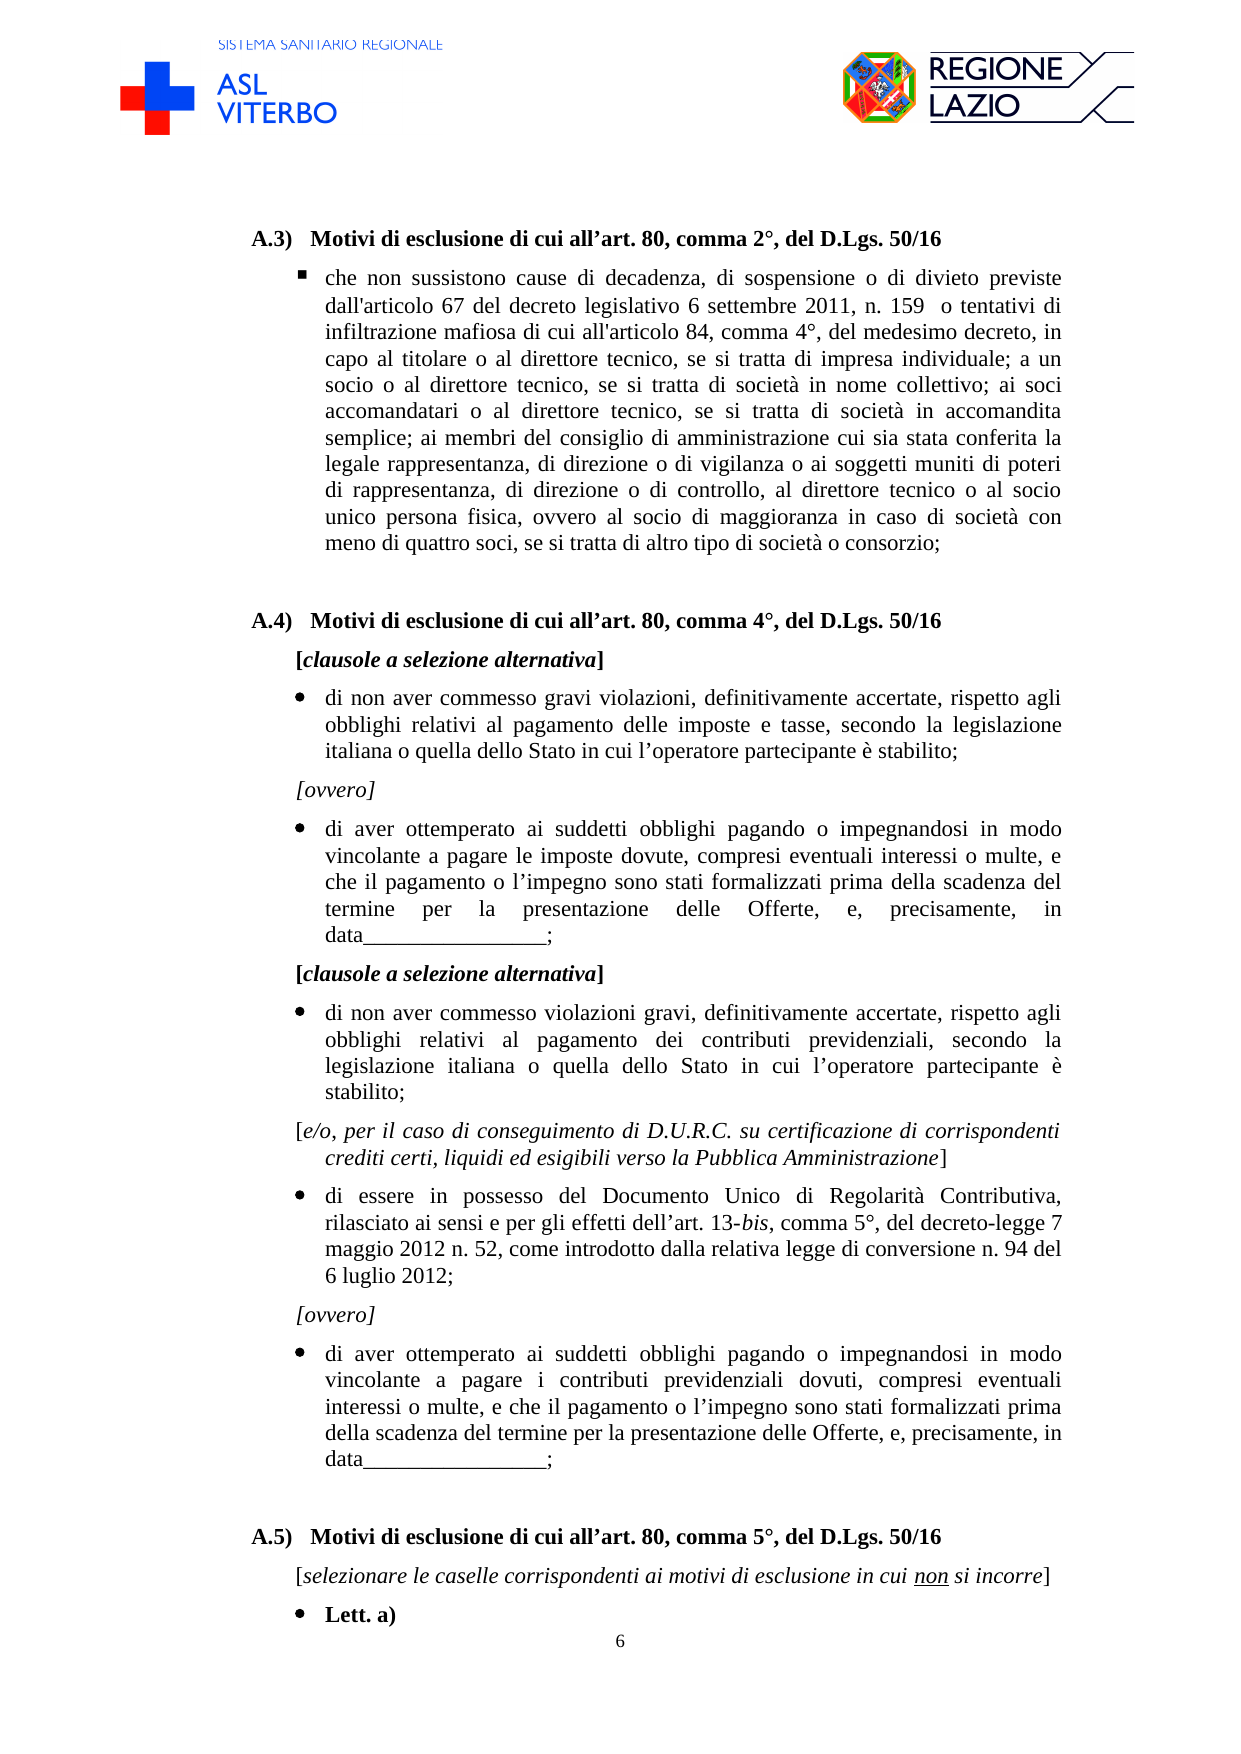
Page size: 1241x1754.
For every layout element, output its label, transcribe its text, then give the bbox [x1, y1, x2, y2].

list Lett. a) [295, 1601, 1063, 1628]
text [ovvero] [295, 1301, 1063, 1327]
list di essere in possesso del Documento Unico di Regolarità Contributiva, rilasciato ai sensi e per gli effetti dell’art. 13-bis, comma 5°, del decreto-legge 7 maggio 2012 n. 52, come introdotto dalla relativa legge di conversione n. 94 del 6 luglio 2012; [295, 1182, 1063, 1288]
list di non aver commesso gravi violazioni, definitivamente accertate, rispetto agli obblighi relativi al pagamento delle imposte e tasse, secondo la legislazione italiana o quella dello Stato in cui l’operatore partecipante è stabilito; [295, 684, 1063, 764]
list che non sussistono cause di decadenza, di sospensione o di divieto previste dall'articolo 67 del decreto legislativo 6 settembre 2011, n. 159 o tentativi di infiltrazione mafiosa di cui all'articolo 84, comma 4°, del medesimo decreto, in capo al titolare o al direttore tecnico, se si tratta di impresa individuale; a un socio o al direttore tecnico, se si tratta di società in nome collettivo; ai soci accomandatari o al direttore tecnico, se si tratta di società in accomandita semplice; ai membri del consiglio di amministrazione cui sia stata conferita la legale rappresentanza, di direzione o di vigilanza o ai soggetti muniti di poteri di rappresentanza, di direzione o di controllo, al direttore tecnico o al socio unico persona fisica, ovvero al socio di maggioranza in caso di società con meno di quattro soci, se si tratta di altro tipo di società o consorzio; [295, 264, 1063, 555]
list di non aver commesso violazioni gravi, definitivamente accertate, rispetto agli obblighi relativi al pagamento dei contributi previdenziali, secondo la legislazione italiana o quella dello Stato in cui l’operatore partecipante è stabilito; [295, 999, 1063, 1105]
text [clausole a selezione alternativa] [295, 960, 1063, 986]
text [selezionare le caselle corrispondenti ai motivi di esclusione in cui non si incorre] [295, 1562, 1063, 1588]
list Motivi di esclusione di cui all’art. 80, comma 4°, del D.Lgs. 50/16 [251, 607, 1063, 633]
list Motivi di esclusione di cui all’art. 80, comma 2°, del D.Lgs. 50/16 [251, 225, 1063, 252]
list Motivi di esclusione di cui all’art. 80, comma 5°, del D.Lgs. 50/16 [251, 1523, 1063, 1549]
list di aver ottemperato ai suddetti obblighi pagando o impegnandosi in modo vincolante a pagare le imposte dovute, compresi eventuali interessi o multe, e che il pagamento o l’impegno sono stati formalizzati prima della scadenza del termine per la presentazione delle Offerte, e, precisamente, in data________________; [295, 815, 1063, 947]
list di aver ottemperato ai suddetti obblighi pagando o impegnandosi in modo vincolante a pagare i contributi previdenziali dovuti, compresi eventuali interessi o multe, e che il pagamento o l’impegno sono stati formalizzati prima della scadenza del termine per la presentazione delle Offerte, e, precisamente, in data________________; [295, 1339, 1063, 1472]
picture [843, 52, 1135, 123]
text [ovvero] [295, 776, 1063, 803]
text [e/o, per il caso di conseguimento di D.U.R.C. su certificazione di corrispondenti crediti certi, liquidi ed esigibili verso la Pubblica Amministrazione] [295, 1117, 1063, 1170]
picture [120, 40, 443, 135]
text [clausole a selezione alternativa] [295, 646, 1063, 672]
